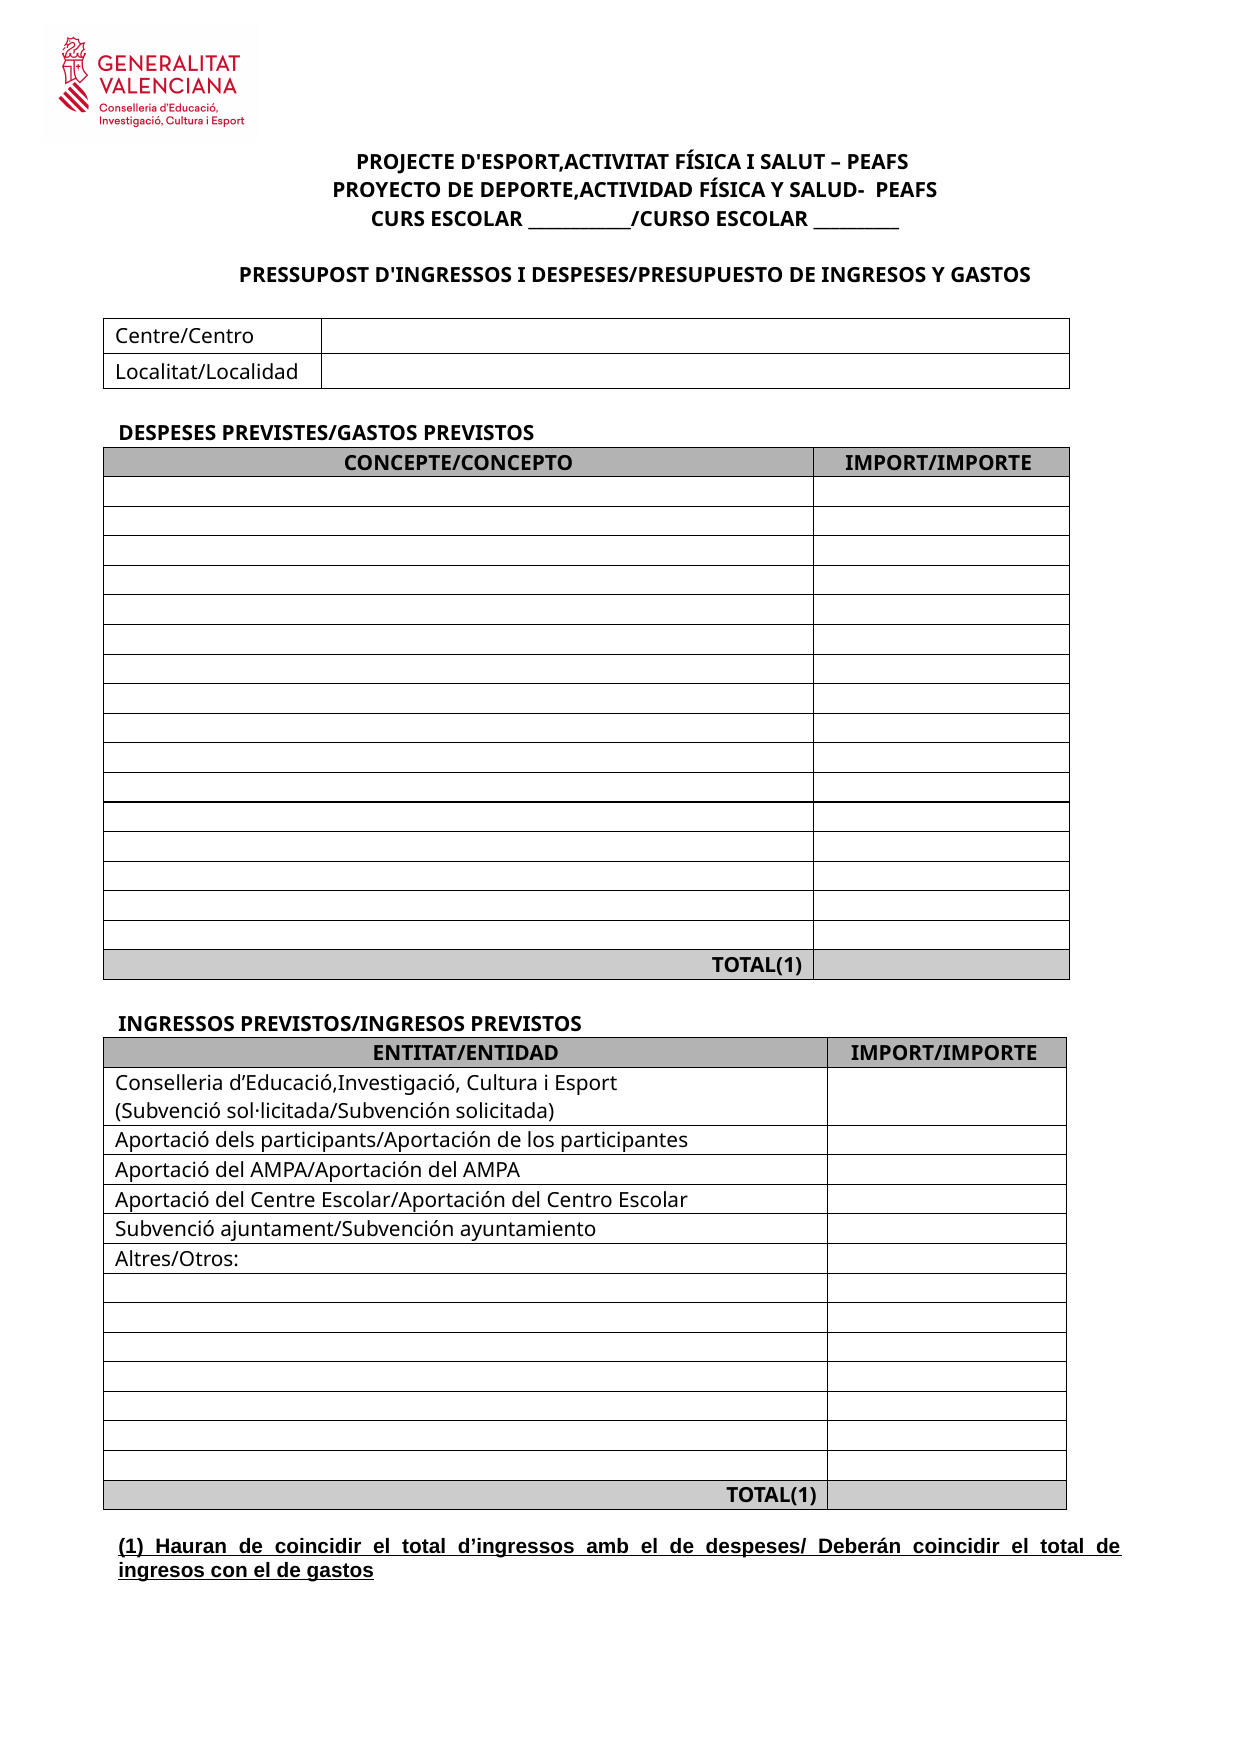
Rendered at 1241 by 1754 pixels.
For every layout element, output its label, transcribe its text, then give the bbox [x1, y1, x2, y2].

table_cell [828, 1214, 1066, 1243]
table_cell TOTAL(1) [104, 950, 813, 979]
table_cell [104, 684, 813, 713]
table_cell [814, 536, 1069, 565]
table_cell Subvenció ajuntament/Subvención ayuntamiento [104, 1214, 827, 1243]
table_cell [828, 1481, 1066, 1509]
table_cell [828, 1333, 1066, 1361]
table_cell [828, 1244, 1066, 1272]
table_cell [104, 1392, 827, 1420]
text INGRESSOS PREVISTOS/INGRESOS PREVISTOS [118, 1009, 1122, 1037]
table_cell [814, 743, 1069, 772]
table_cell [814, 891, 1069, 920]
table_cell [104, 625, 813, 653]
table_cell [104, 655, 813, 683]
table_cell [104, 862, 813, 890]
table_cell [104, 714, 813, 742]
text PROYECTO DE DEPORTE,ACTIVIDAD FÍSICA Y SALUD- PEAFS [148, 175, 1122, 204]
table_cell [322, 354, 1069, 388]
table_cell Altres/Otros: [104, 1244, 827, 1272]
text DESPESES PREVISTES/GASTOS PREVISTOS [118, 418, 1122, 447]
text PRESSUPOST D'INGRESSOS I DESPESES/PRESUPUESTO DE INGRESOS Y GASTOS [148, 261, 1122, 289]
table_cell [104, 921, 813, 949]
table_cell [828, 1362, 1066, 1391]
table_cell [104, 1451, 827, 1479]
table_cell [814, 862, 1069, 890]
table_cell [104, 595, 813, 624]
table_cell [104, 566, 813, 594]
table_cell Aportació del Centre Escolar/Aportación del Centro Escolar [104, 1185, 827, 1213]
table_cell Aportació dels participants/Aportación de los participantes [104, 1126, 827, 1154]
text CURS ESCOLAR ____________/CURSO ESCOLAR __________ [148, 204, 1122, 232]
picture [42, 23, 259, 143]
table_cell [104, 1274, 827, 1302]
table_cell [104, 803, 813, 831]
text (1) Hauran de coincidir el total d’ingressos amb el de despeses/ Deberán coincidir el total de [118, 1534, 1122, 1555]
table_cell [828, 1126, 1066, 1154]
table_cell [104, 891, 813, 920]
table_cell [814, 684, 1069, 713]
table_cell [104, 1333, 827, 1361]
table_cell [814, 566, 1069, 594]
table_cell [828, 1185, 1066, 1213]
table_cell Conselleria d’Educació,Investigació, Cultura i Esport (Subvenció sol·licitada/Subvención solicitada) [104, 1068, 827, 1124]
table_cell [104, 1421, 827, 1450]
table_cell [104, 1303, 827, 1332]
text ingresos con el de gastos [118, 1556, 1122, 1582]
table_cell [828, 1392, 1066, 1420]
table_cell [828, 1451, 1066, 1479]
table_cell [104, 832, 813, 861]
table_cell [828, 1421, 1066, 1450]
table_header IMPORT/IMPORTE [828, 1038, 1066, 1067]
table_cell [104, 477, 813, 506]
table_cell [104, 773, 813, 801]
table_cell [828, 1155, 1066, 1184]
table_cell [828, 1068, 1066, 1124]
table_cell TOTAL(1) [104, 1481, 827, 1509]
table_cell [814, 595, 1069, 624]
table_header IMPORT/IMPORTE [814, 448, 1069, 476]
table_cell [814, 625, 1069, 653]
table_cell [814, 477, 1069, 506]
table_header ENTITAT/ENTIDAD [104, 1038, 827, 1067]
table_cell [104, 536, 813, 565]
table_header CONCEPTE/CONCEPTO [104, 448, 813, 476]
table_cell [104, 507, 813, 535]
table_cell [814, 950, 1069, 979]
table_cell [814, 832, 1069, 861]
table_header Centre/Centro [104, 319, 321, 353]
table_cell [828, 1274, 1066, 1302]
table_cell [814, 507, 1069, 535]
table_cell Aportació del AMPA/Aportación del AMPA [104, 1155, 827, 1184]
table_cell Localitat/Localidad [104, 354, 321, 388]
table_cell [104, 743, 813, 772]
table_cell [828, 1303, 1066, 1332]
table_cell [814, 655, 1069, 683]
table_cell [104, 1362, 827, 1391]
table_cell [814, 803, 1069, 831]
table_cell [814, 714, 1069, 742]
text PROJECTE D'ESPORT,ACTIVITAT FÍSICA I SALUT – PEAFS [148, 147, 1122, 175]
table_header [322, 319, 1069, 353]
table_cell [814, 773, 1069, 801]
table_cell [814, 921, 1069, 949]
